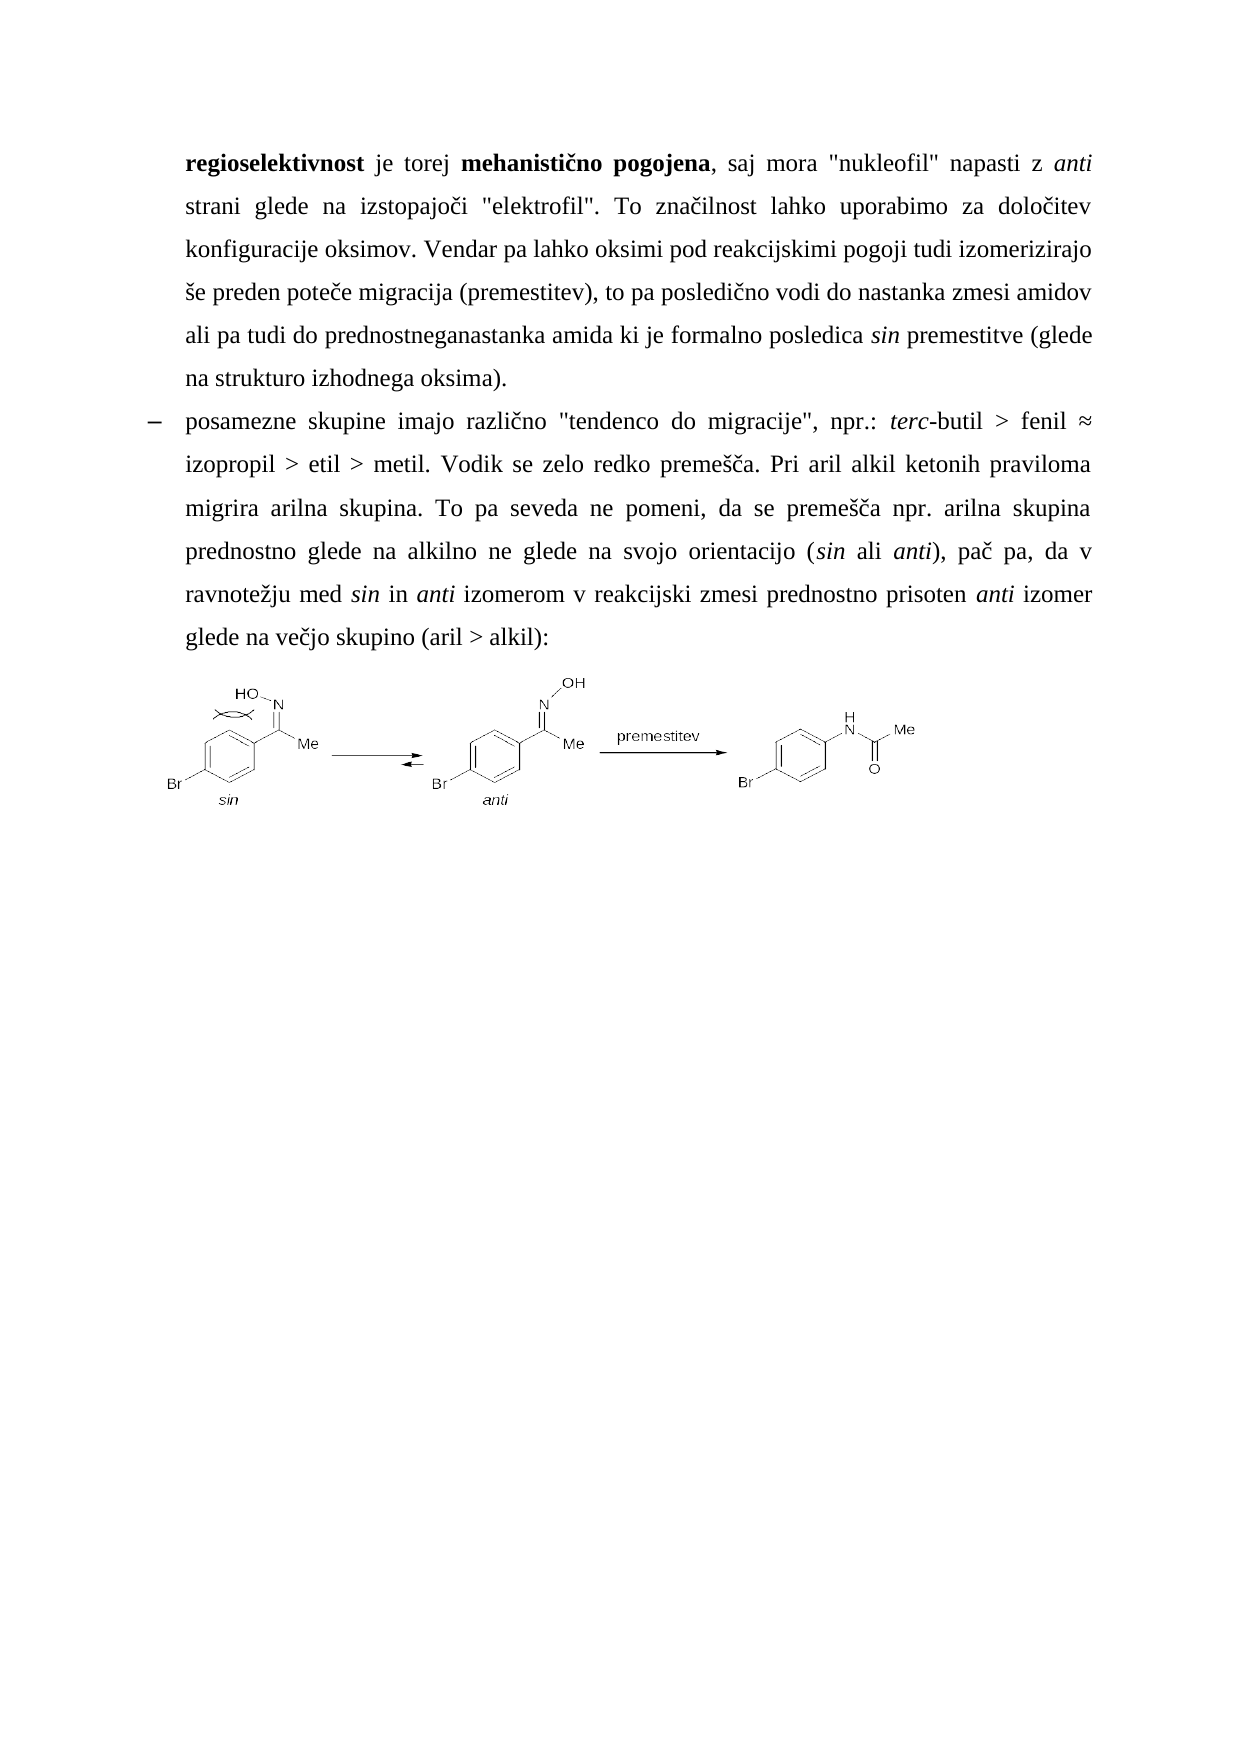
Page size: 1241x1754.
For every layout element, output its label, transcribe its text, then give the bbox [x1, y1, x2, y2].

list regioselektivnost je torej mehanistično pogojena, saj mora "nukleofil" napasti z anti strani glede na izstopajoči "elektrofil". To značilnost lahko uporabimo za določitev konfiguracije oksimov. Vendar pa lahko oksimi pod reakcijskimi pogoji tudi izomerizirajo še preden poteče migracija (premestitev), to pa posledično vodi do nastanka zmesi amidov ali pa tudi do prednostneganastanka amida ki je formalno posledica sin premestitve (glede na strukturo izhodnega oksima). [148, 148, 1092, 392]
list posamezne skupine imajo različno "tendenco do migracije", npr.: terc-butil > fenil ≈ izopropil > etil > metil. Vodik se zelo redko premešča. Pri aril alkil ketonih praviloma migrira arilna skupina. To pa seveda ne pomeni, da se premešča npr. arilna skupina prednostno glede na alkilno ne glede na svojo orientacijo (sin ali anti), pač pa, da v ravnotežju med sin in anti izomerom v reakcijski zmesi prednostno prisoten anti izomer glede na večjo skupino (aril > alkil): [148, 406, 1092, 651]
